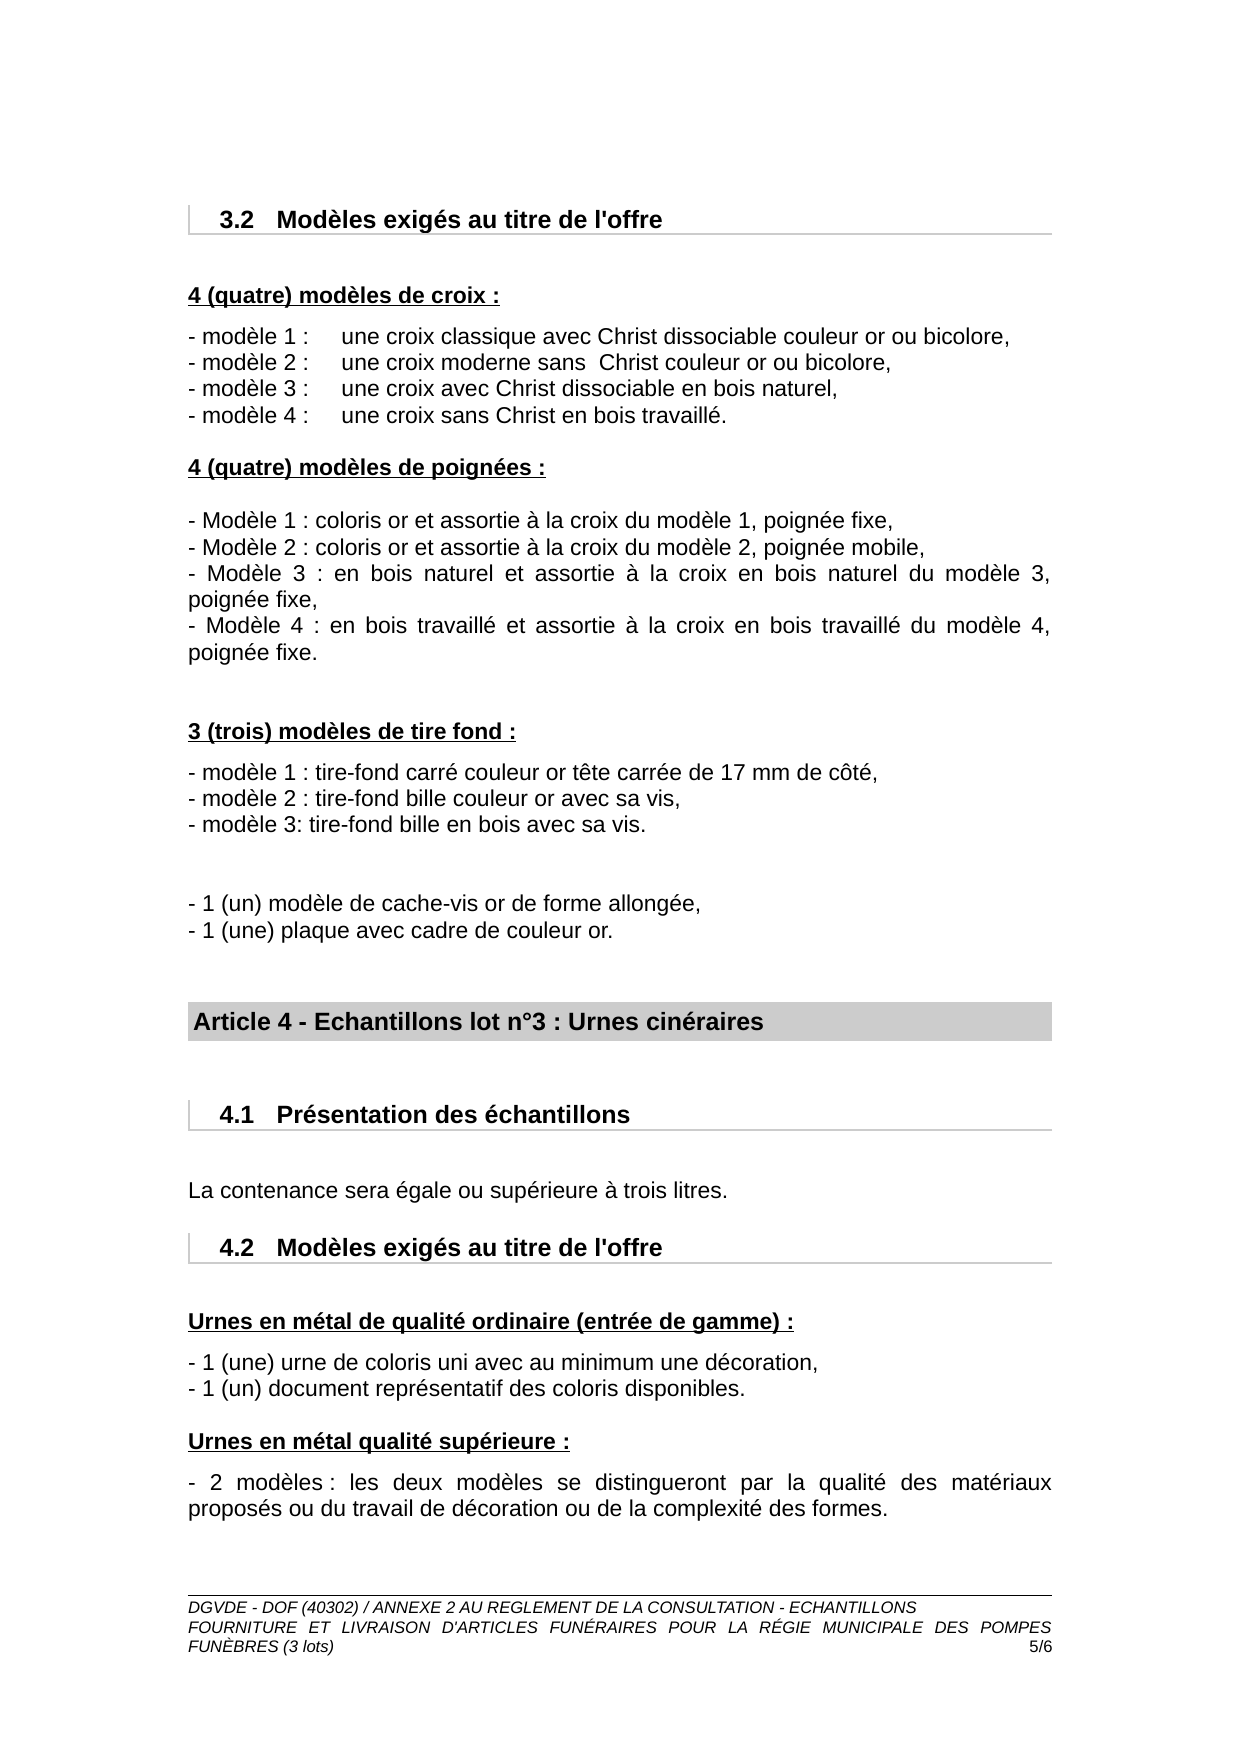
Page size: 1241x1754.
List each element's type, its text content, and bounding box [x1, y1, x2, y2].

subtitle Présentation des échantillons [190, 1100, 1052, 1129]
text - modèle 1 : une croix classique avec Christ dissociable couleur or ou bicolore, [188, 323, 1052, 349]
text 4 (quatre) modèles de croix : [188, 282, 1052, 308]
text - 1 (un) document représentatif des coloris disponibles. [188, 1375, 1052, 1402]
text 3 (trois) modèles de tire fond : [188, 718, 1052, 744]
text - Modèle 2 : coloris or et assortie à la croix du modèle 2, poignée mobile, [188, 533, 1052, 560]
text - Modèle 4 : en bois travaillé et assortie à la croix en bois travaillé du modèle 4, poignée fixe. [188, 612, 1052, 665]
text - modèle 2 : une croix moderne sans Christ couleur or ou bicolore, [188, 349, 1052, 375]
text - 2 modèles : les deux modèles se distingueront par la qualité des matériaux proposés ou du travail de décoration ou de la complexité des formes. [188, 1469, 1052, 1521]
text La contenance sera égale ou supérieure à trois litres. [188, 1177, 1052, 1204]
text Urnes en métal qualité supérieure : [188, 1428, 1052, 1454]
text 4 (quatre) modèles de poignées : [188, 454, 1052, 481]
text - modèle 1 : tire-fond carré couleur or tête carrée de 17 mm de côté, [188, 759, 1052, 785]
subtitle Modèles exigés au titre de l'offre [188, 204, 1052, 233]
text - Modèle 1 : coloris or et assortie à la croix du modèle 1, poignée fixe, [188, 507, 1052, 533]
text - modèle 3: tire-fond bille en bois avec sa vis. [188, 811, 1052, 838]
text - 1 (une) plaque avec cadre de couleur or. [188, 917, 1052, 943]
text Urnes en métal de qualité ordinaire (entrée de gamme) : [188, 1308, 1052, 1334]
text - Modèle 3 : en bois naturel et assortie à la croix en bois naturel du modèle 3, poignée fixe, [188, 560, 1052, 612]
text - modèle 4 : une croix sans Christ en bois travaillé. [188, 402, 1052, 428]
subtitle Echantillons lot n°3 : Urnes cinéraires [190, 1005, 1050, 1039]
text - modèle 3 : une croix avec Christ dissociable en bois naturel, [188, 375, 1052, 402]
text - modèle 2 : tire-fond bille couleur or avec sa vis, [188, 785, 1052, 811]
subtitle Modèles exigés au titre de l'offre [190, 1233, 1052, 1262]
text - 1 (un) modèle de cache-vis or de forme allongée, [188, 890, 1052, 917]
text - 1 (une) urne de coloris uni avec au minimum une décoration, [188, 1349, 1052, 1375]
